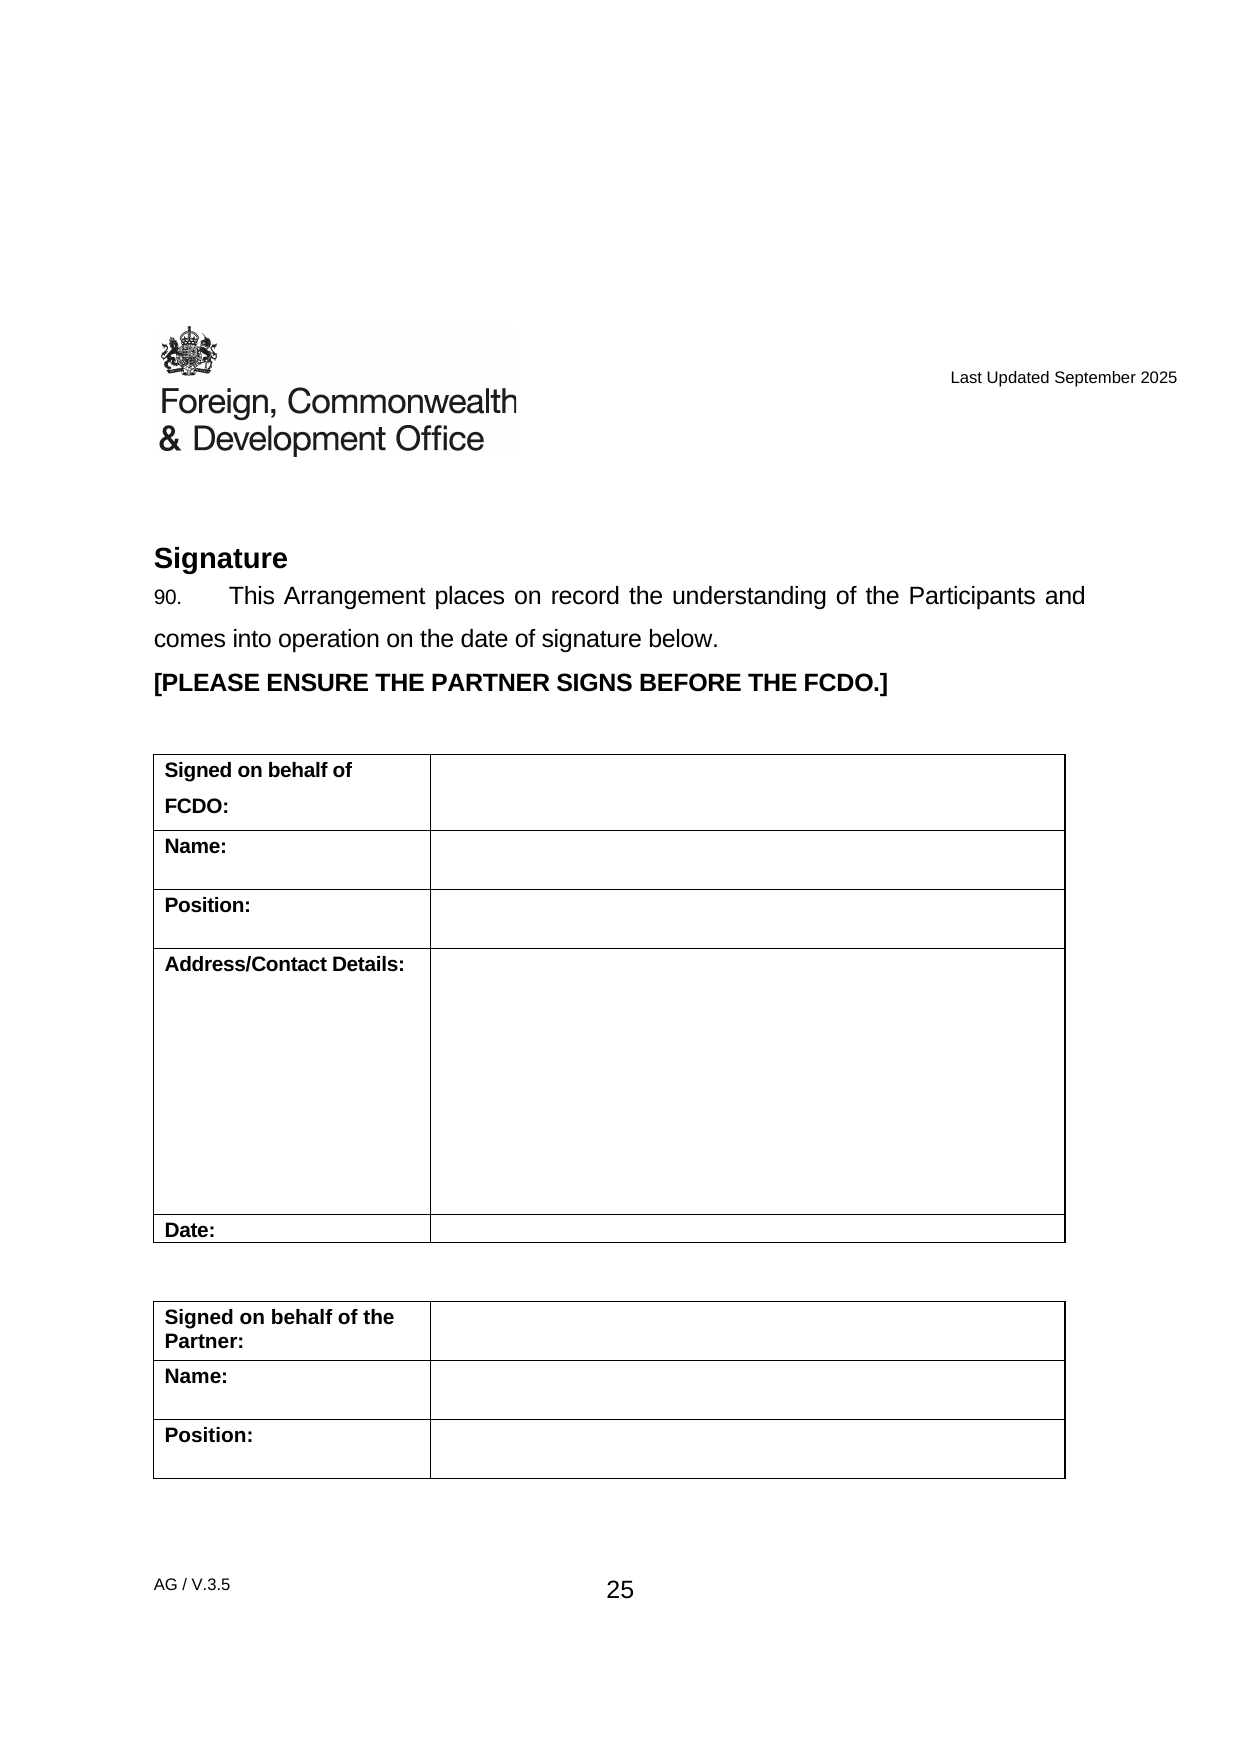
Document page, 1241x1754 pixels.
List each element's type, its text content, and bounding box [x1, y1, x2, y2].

table_cell Position: [154, 1420, 430, 1478]
list This Arrangement places on record the understanding of the Participants and comes into operation on the date of signature below. [153, 581, 1087, 653]
table_cell Address/Contact Details: [154, 949, 430, 1214]
table_cell [153, 1243, 1065, 1301]
table_header [431, 755, 1064, 830]
table_cell [431, 949, 1064, 1214]
subtitle Signature [153, 542, 1087, 575]
table_cell [431, 1215, 1064, 1242]
table_cell [431, 1420, 1064, 1478]
table_cell Signed on behalf of the Partner: [154, 1302, 430, 1360]
table_cell Name: [154, 831, 430, 889]
table_cell Date: [154, 1215, 430, 1242]
table_cell [431, 1302, 1064, 1360]
table_cell [431, 831, 1064, 889]
text [PLEASE ENSURE THE PARTNER SIGNS BEFORE THE FCDO.] [153, 668, 1087, 696]
table_cell Name: [154, 1361, 430, 1419]
table_cell [431, 890, 1064, 948]
table_cell [431, 1361, 1064, 1419]
table_cell Position: [154, 890, 430, 948]
table_header Signed on behalf of FCDO: [154, 755, 430, 830]
